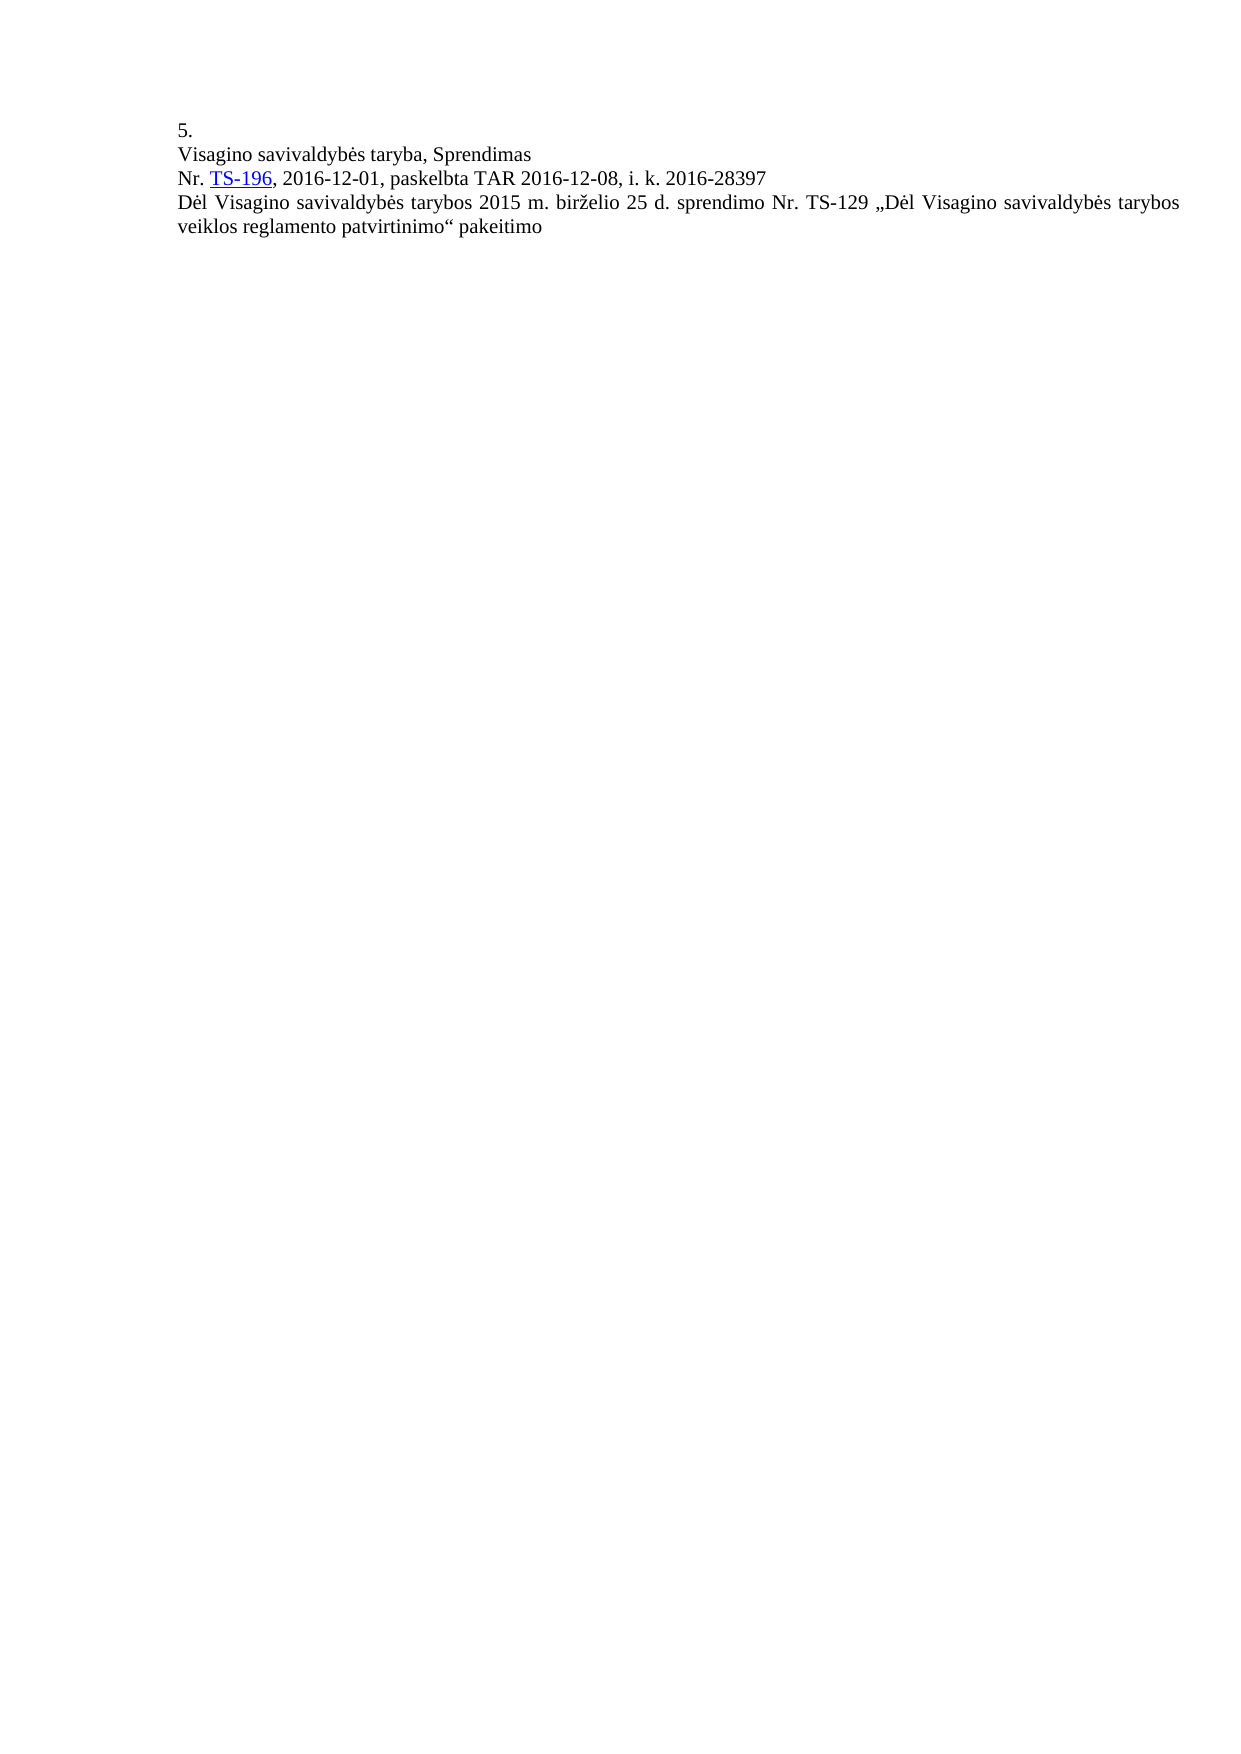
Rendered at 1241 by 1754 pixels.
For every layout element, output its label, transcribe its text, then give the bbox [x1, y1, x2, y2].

text Nr. TS-196, 2016-12-01, paskelbta TAR 2016-12-08, i. k. 2016-28397 [177, 166, 1181, 190]
text Dėl Visagino savivaldybės tarybos 2015 m. birželio 25 d. sprendimo Nr. TS-129 „Dėl Visagino savivaldybės tarybos veiklos reglamento patvirtinimo“ pakeitimo [177, 190, 1181, 238]
text 5. [177, 118, 1181, 142]
text Visagino savivaldybės taryba, Sprendimas [177, 142, 1181, 166]
